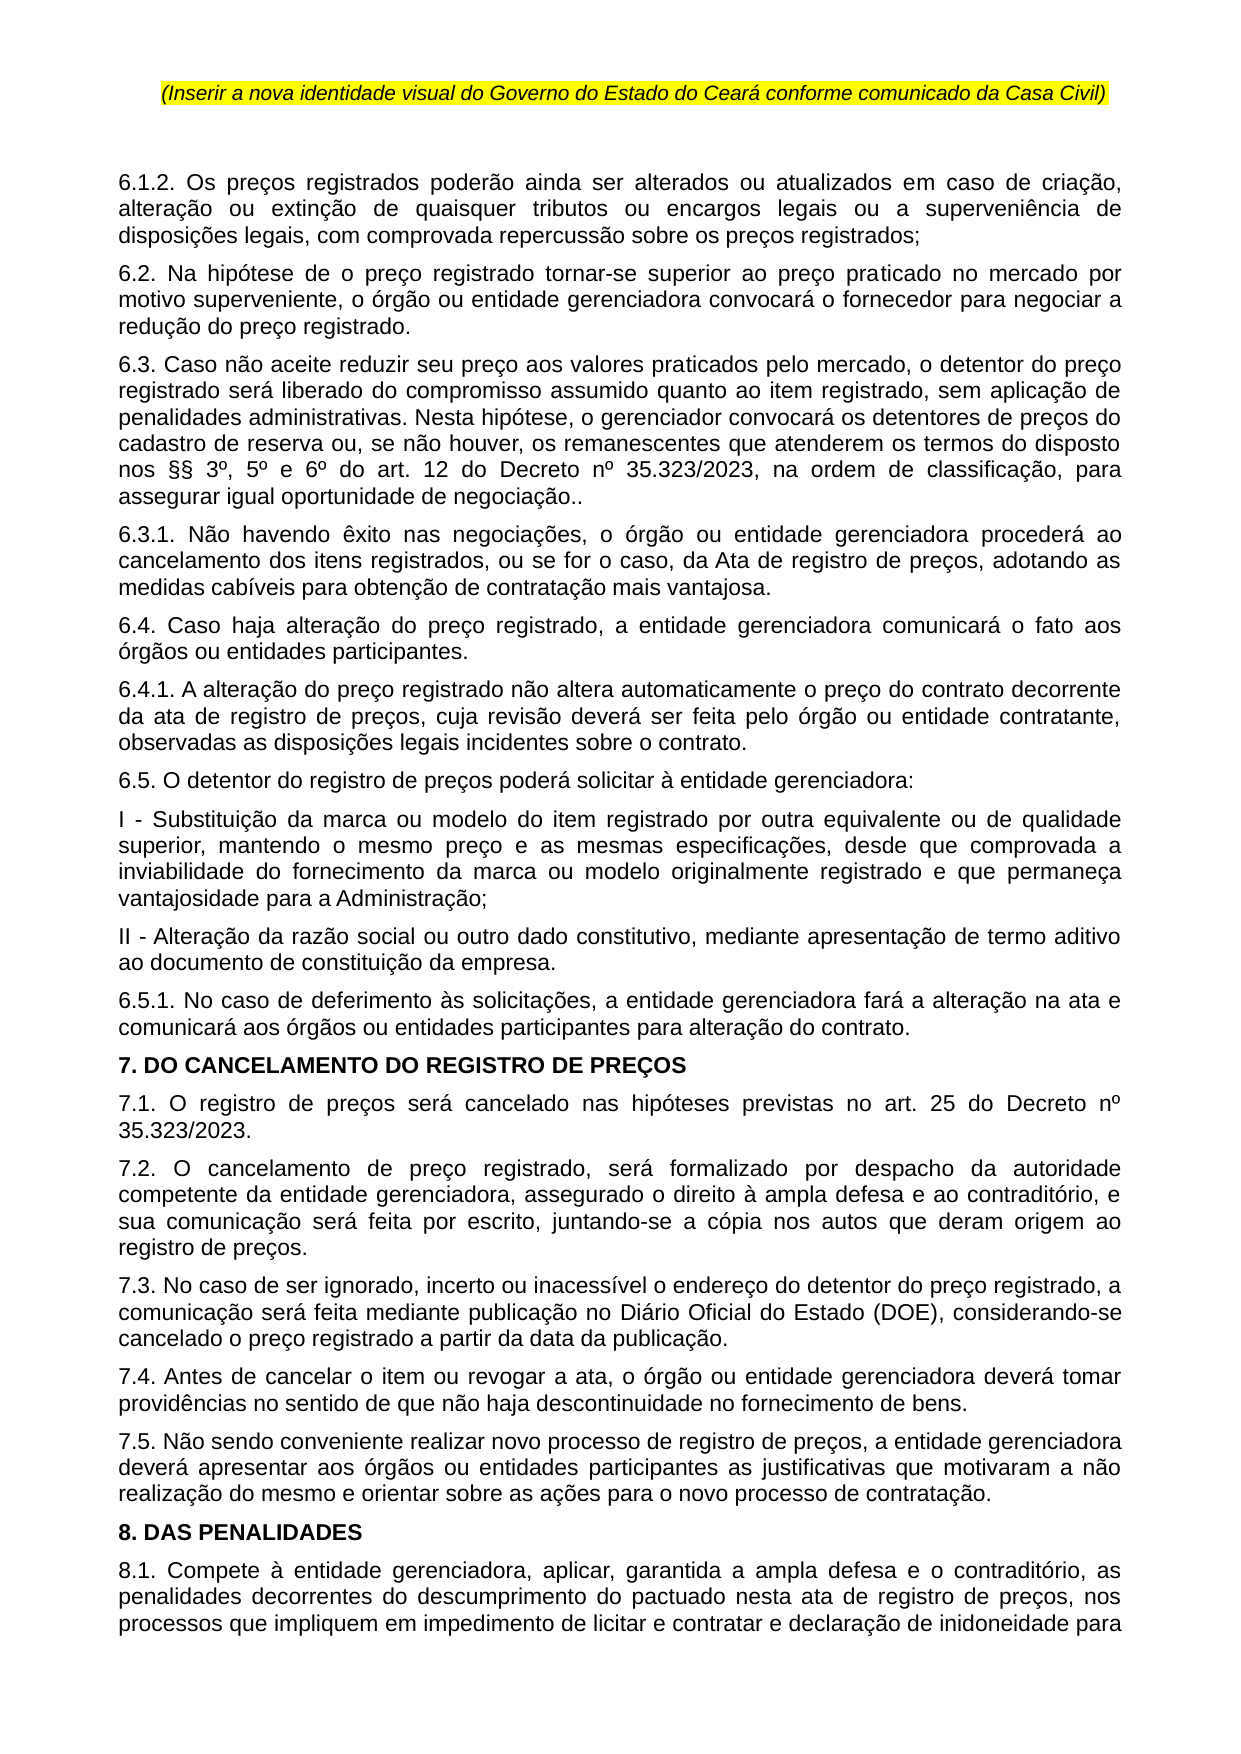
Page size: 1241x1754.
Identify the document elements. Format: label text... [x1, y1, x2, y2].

text 6.3. Caso não aceite reduzir seu preço aos valores praticados pelo mercado, o detentor do preço registrado será liberado do compromisso assumido quanto ao item registrado, sem aplicação de penalidades administrativas. Nesta hipótese, o gerenciador convocará os detentores de preços do cadastro de reserva ou, se não houver, os remanescentes que atenderem os termos do disposto nos §§ 3º, 5º e 6º do art. 12 do Decreto nº 35.323/2023, na ordem de classificação, para assegurar igual oportunidade de negociação.. [118, 351, 1122, 509]
text 6.4. Caso haja alteração do preço registrado, a entidade gerenciadora comunicará o fato aos órgãos ou entidades participantes. [118, 612, 1122, 664]
text 8.1. Compete à entidade gerenciadora, aplicar, garantida a ampla defesa e o contraditório, as penalidades decorrentes do descumprimento do pactuado nesta ata de registro de preços, nos processos que impliquem em impedimento de licitar e contratar e declaração de inidoneidade para [118, 1557, 1122, 1636]
text 6.3.1. Não havendo êxito nas negociações, o órgão ou entidade gerenciadora procederá ao cancelamento dos itens registrados, ou se for o caso, da Ata de registro de preços, adotando as medidas cabíveis para obtenção de contratação mais vantajosa. [118, 521, 1122, 600]
text 6.1.2. Os preços registrados poderão ainda ser alterados ou atualizados em caso de criação, alteração ou extinção de quaisquer tributos ou encargos legais ou a superveniência de disposições legais, com comprovada repercussão sobre os preços registrados; [118, 169, 1122, 248]
text 8. DAS PENALIDADES [118, 1519, 1122, 1545]
text 6.4.1. A alteração do preço registrado não altera automaticamente o preço do contrato decorrente da ata de registro de preços, cuja revisão deverá ser feita pelo órgão ou entidade contratante, observadas as disposições legais incidentes sobre o contrato. [118, 676, 1122, 756]
text 7.2. O cancelamento de preço registrado, será formalizado por despacho da autoridade competente da entidade gerenciadora, assegurado o direito à ampla defesa e ao contraditório, e sua comunicação será feita por escrito, juntando-se a cópia nos autos que deram origem ao registro de preços. [118, 1155, 1122, 1260]
text I - Substituição da marca ou modelo do item registrado por outra equivalente ou de qualidade superior, mantendo o mesmo preço e as mesmas especificações, desde que comprovada a inviabilidade do fornecimento da marca ou modelo originalmente registrado e que permaneça vantajosidade para a Administração; [118, 806, 1122, 911]
text 7.5. Não sendo conveniente realizar novo processo de registro de preços, a entidade gerenciadora deverá apresentar aos órgãos ou entidades participantes as justificativas que motivaram a não realização do mesmo e orientar sobre as ações para o novo processo de contratação. [118, 1428, 1122, 1507]
text 6.5. O detentor do registro de preços poderá solicitar à entidade gerenciadora: [118, 767, 1122, 794]
text 6.5.1. No caso de deferimento às solicitações, a entidade gerenciadora fará a alteração na ata e comunicará aos órgãos ou entidades participantes para alteração do contrato. [118, 987, 1122, 1040]
text 6.2. Na hipótese de o preço registrado tornar-se superior ao preço praticado no mercado por motivo superveniente, o órgão ou entidade gerenciadora convocará o fornecedor para negociar a redução do preço registrado. [118, 260, 1122, 339]
text 7. DO CANCELAMENTO DO REGISTRO DE PREÇOS [118, 1052, 1122, 1078]
text 7.4. Antes de cancelar o item ou revogar a ata, o órgão ou entidade gerenciadora deverá tomar providências no sentido de que não haja descontinuidade no fornecimento de bens. [118, 1363, 1122, 1416]
text 7.3. No caso de ser ignorado, incerto ou inacessível o endereço do detentor do preço registrado, a comunicação será feita mediante publicação no Diário Oficial do Estado (DOE), considerando-se cancelado o preço registrado a partir da data da publicação. [118, 1272, 1122, 1351]
text 7.1. O registro de preços será cancelado nas hipóteses previstas no art. 25 do Decreto nº 35.323/2023. [118, 1090, 1122, 1143]
text II - Alteração da razão social ou outro dado constitutivo, mediante apresentação de termo aditivo ao documento de constituição da empresa. [118, 923, 1122, 976]
